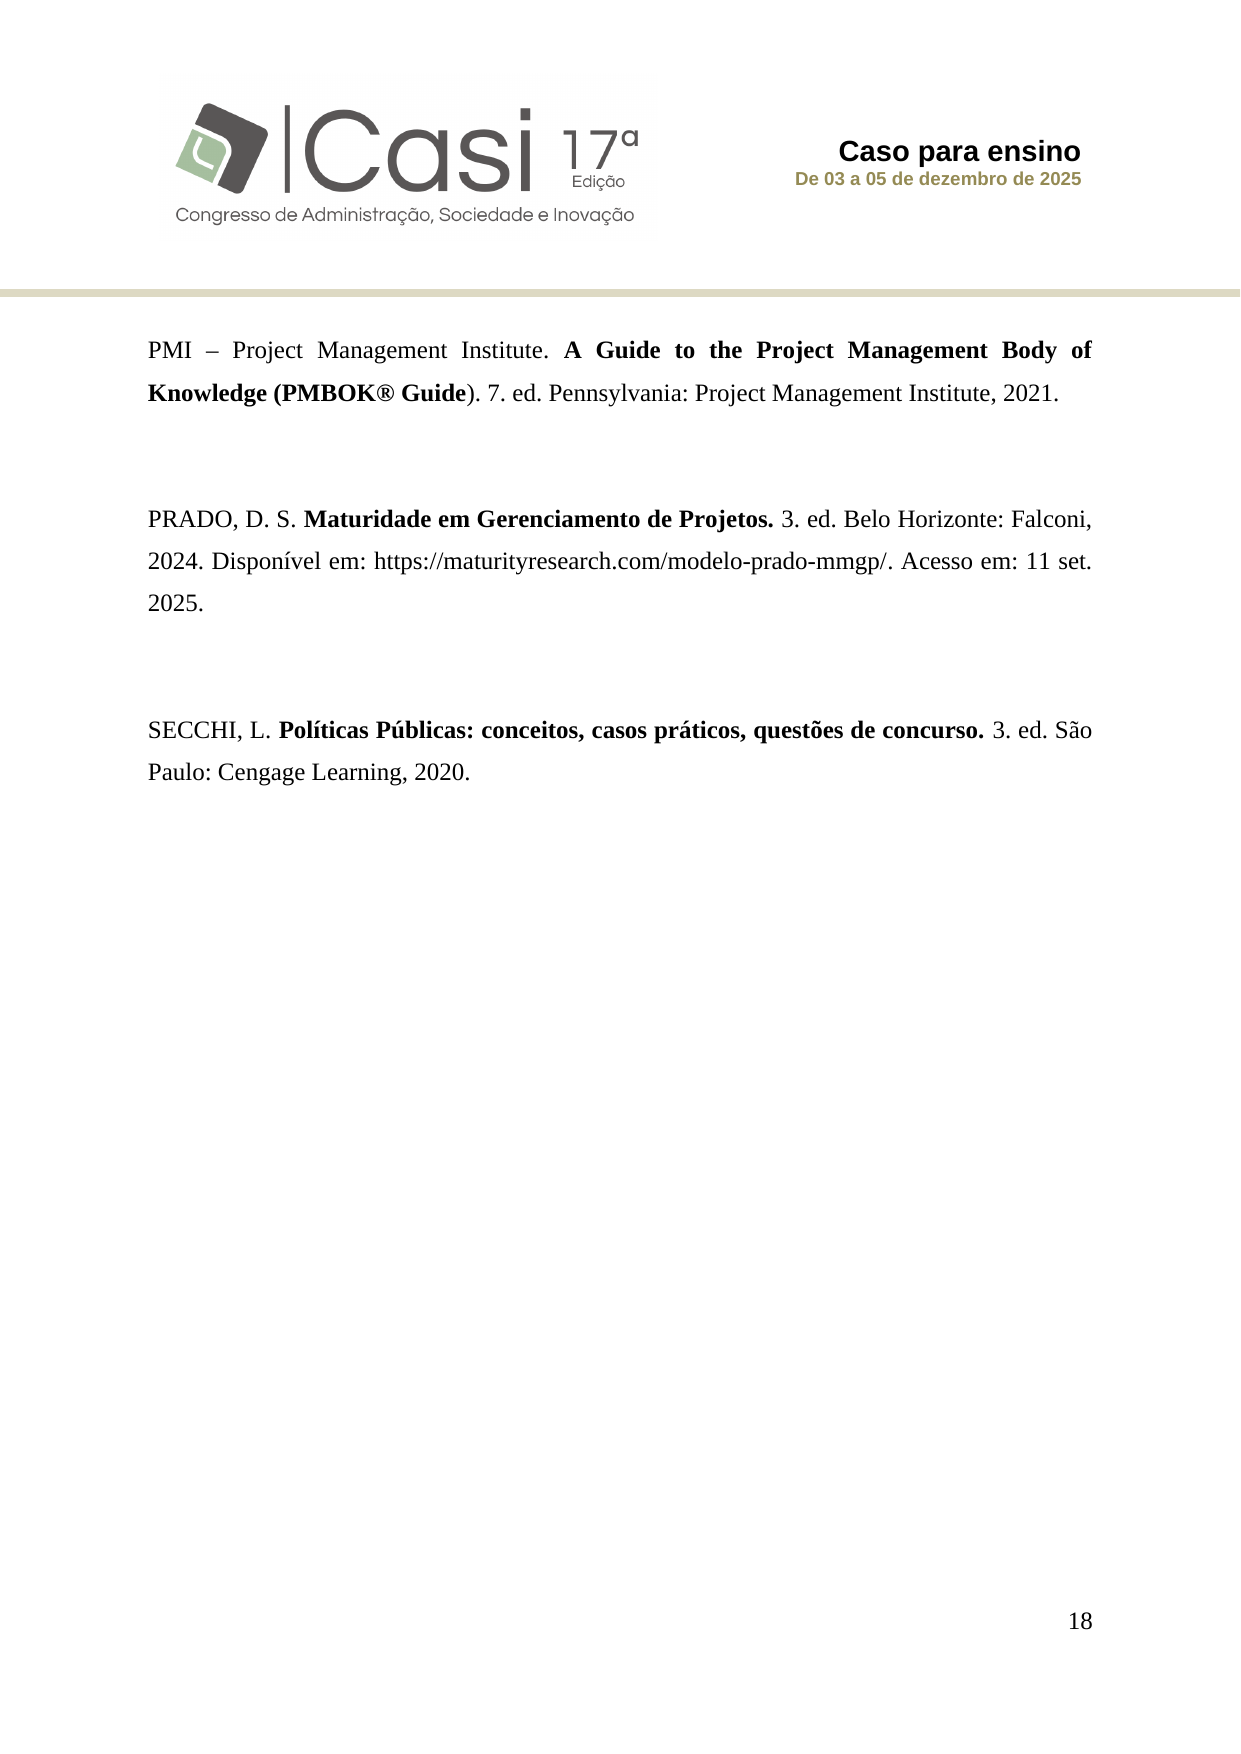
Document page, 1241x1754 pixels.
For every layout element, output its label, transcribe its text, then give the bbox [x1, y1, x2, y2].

text SECCHI, L. Políticas Públicas: conceitos, casos práticos, questões de concurso. 3. ed. São Paulo: Cengage Learning, 2020. [148, 715, 1092, 786]
text PMI – Project Management Institute. A Guide to the Project Management Body of Knowledge (PMBOK® Guide). 7. ed. Pennsylvania: Project Management Institute, 2021. [148, 336, 1092, 407]
text PRADO, D. S. Maturidade em Gerenciamento de Projetos. 3. ed. Belo Horizonte: Falconi, 2024. Disponível em: https://maturityresearch.com/modelo-prado-mmgp/. Acesso em: 11 set. 2025. [148, 504, 1092, 617]
